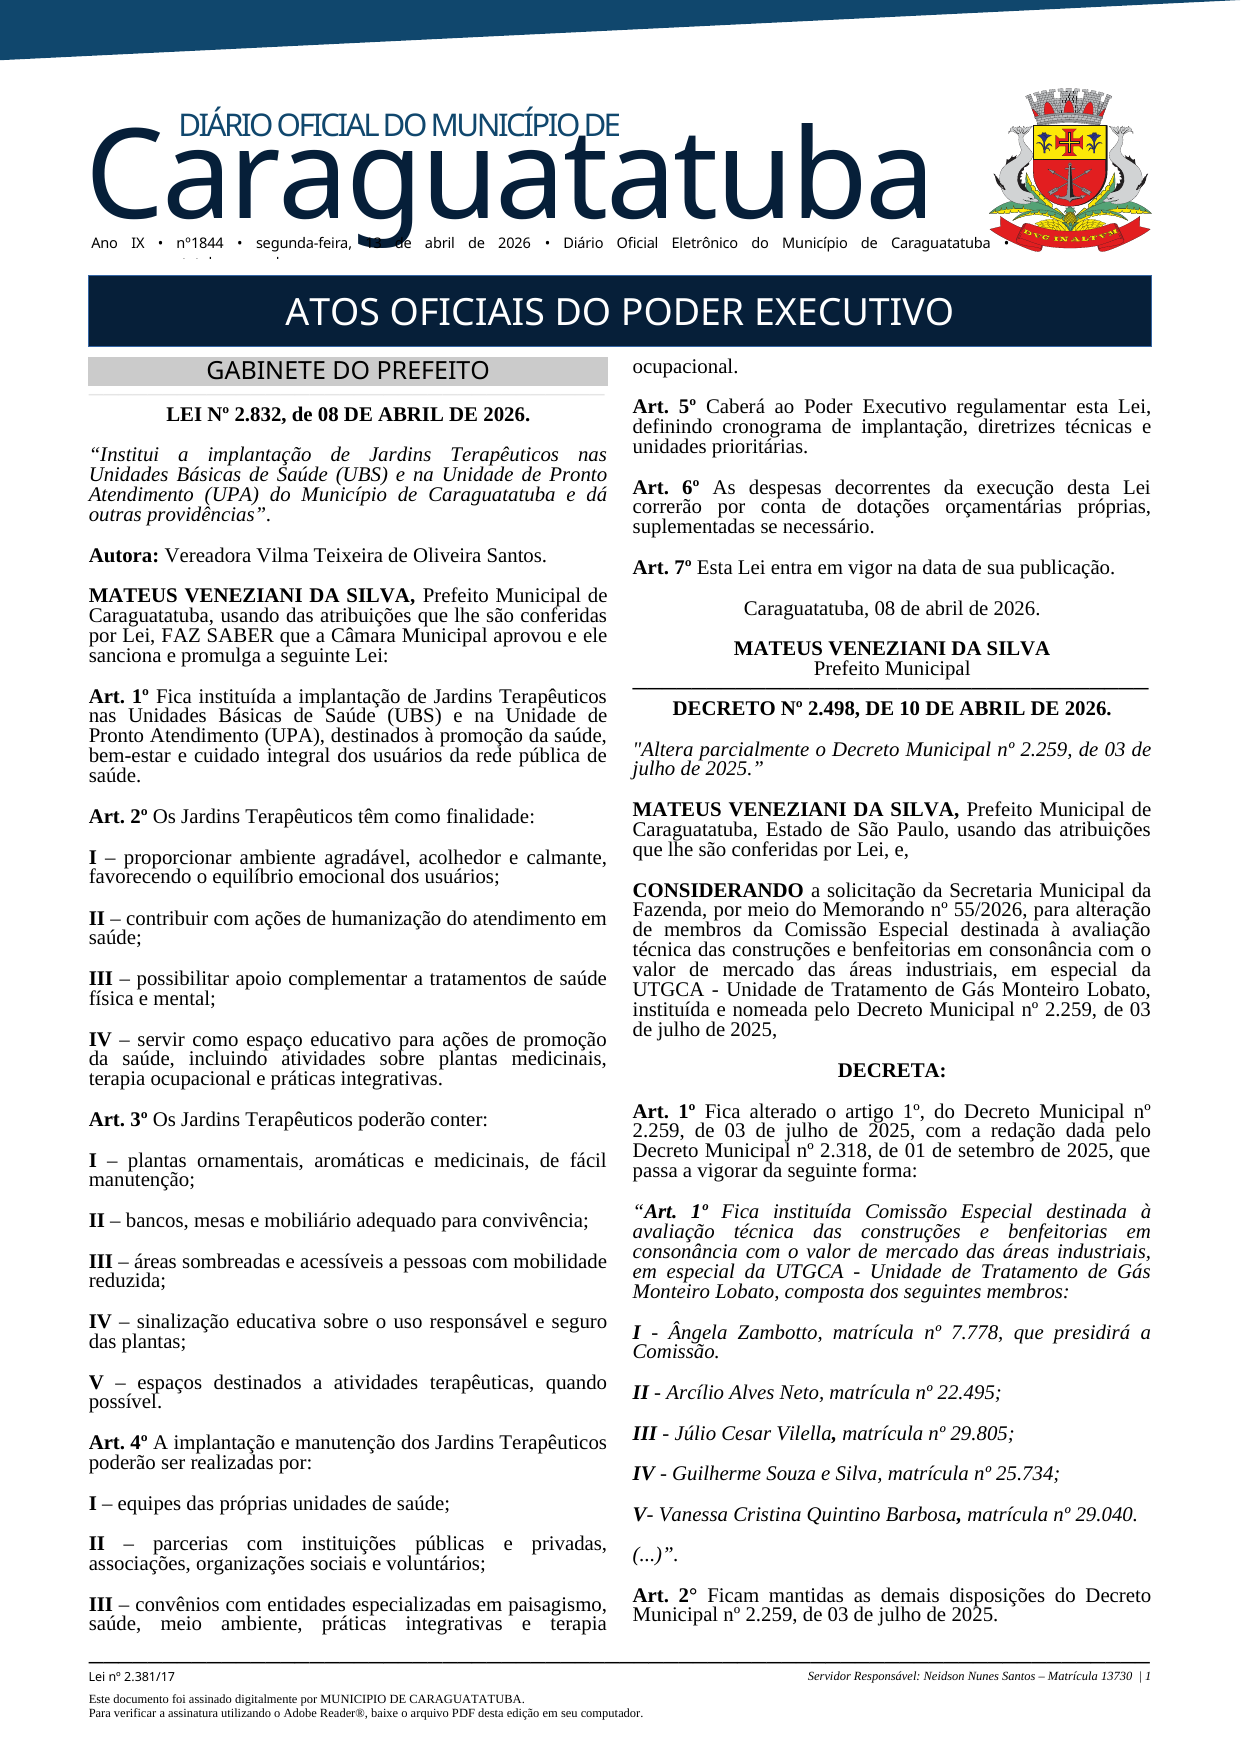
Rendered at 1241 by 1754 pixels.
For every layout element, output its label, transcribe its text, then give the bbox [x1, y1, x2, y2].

text Art. 1º Fica alterado o artigo 1º, do Decreto Municipal nº 2.259, de 03 de julho de 2025, com a redação dada pelo Decreto Municipal nº 2.318, de 01 de setembro de 2025, que passa a vigorar da seguinte forma: [632, 1102, 1152, 1182]
text Considerando a solicitação da Secretaria Municipal da Fazenda, por meio do Memorando nº 55/2026, para alteração de membros da Comissão Especial destinada à avaliação técnica das construções e benfeitorias em consonância com o valor de mercado das áreas industriais, em especial da UTGCA - Unidade de Tratamento de Gás Monteiro Lobato, instituída e nomeada pelo Decreto Municipal nº 2.259, de 03 de julho de 2025, [632, 881, 1152, 1041]
text Art. 2° Ficam mantidas as demais disposições do Decreto Municipal nº 2.259, de 03 de julho de 2025. [632, 1586, 1152, 1626]
text I – proporcionar ambiente agradável, acolhedor e calmante, favorecendo o equilíbrio emocional dos usuários; [88, 848, 608, 888]
text MATEUS VENEZIANI DA SILVA, Prefeito Municipal de Caraguatatuba, Estado de São Paulo, usando das atribuições que lhe são conferidas por Lei, e, [632, 801, 1152, 861]
text “Art. 1º Fica instituída Comissão Especial destinada à avaliação técnica das construções e benfeitorias em consonância com o valor de mercado das áreas industriais, em especial da UTGCA - Unidade de Tratamento de Gás Monteiro Lobato, composta dos seguintes membros: [632, 1203, 1152, 1303]
text LEI Nº 2.832, de 08 DE ABRIL DE 2026. [88, 405, 608, 425]
text "Altera parcialmente o Decreto Municipal nº 2.259, de 03 de julho de 2025.” [632, 740, 1152, 780]
text III - Júlio Cesar Vilella, matrícula nº 29.805; [632, 1424, 1152, 1444]
text II – bancos, mesas e mobiliário adequado para convivência; [88, 1212, 608, 1232]
text Autora: Vereadora Vilma Teixeira de Oliveira Santos. [88, 546, 608, 566]
text III – áreas sombreadas e acessíveis a pessoas com mobilidade reduzida; [88, 1252, 608, 1292]
text Art. 3º Os Jardins Terapêuticos poderão conter: [88, 1111, 608, 1131]
text I – equipes das próprias unidades de saúde; [88, 1494, 608, 1514]
text ─────────────────────────────────── [88, 386, 608, 405]
text DECRETA: [632, 1062, 1152, 1082]
text MATEUS VENEZIANI DA SILVA, Prefeito Municipal de Caraguatatuba, usando das atribuições que lhe são conferidas por Lei, FAZ SABER que a Câmara Municipal aprovou e ele sanciona e promulga a seguinte Lei: [88, 587, 608, 667]
text Art. 7º Esta Lei entra em vigor na data de sua publicação. [632, 559, 1152, 579]
text I - Ângela Zambotto, matrícula nº 7.778, que presidirá a Comissão. [632, 1323, 1152, 1363]
text IV – sinalização educativa sobre o uso responsável e seguro das plantas; [88, 1313, 608, 1353]
text Prefeito Municipal [632, 660, 1152, 680]
text Art. 5º Caberá ao Poder Executivo regulamentar esta Lei, definindo cronograma de implantação, diretrizes técnicas e unidades prioritárias. [632, 398, 1152, 458]
text “Institui a implantação de Jardins Terapêuticos nas Unidades Básicas de Saúde (UBS) e na Unidade de Pronto Atendimento (UPA) do Município de Caraguatatuba e dá outras providências”. [88, 446, 608, 526]
text ─────────────────────────────────── [632, 680, 1152, 699]
text IV - Guilherme Souza e Silva, matrícula nº 25.734; [632, 1465, 1152, 1485]
text Art. 1º Fica instituída a implantação de Jardins Terapêuticos nas Unidades Básicas de Saúde (UBS) e na Unidade de Pronto Atendimento (UPA), destinados à promoção da saúde, bem-estar e cuidado integral dos usuários da rede pública de saúde. [88, 687, 608, 787]
text Art. 2º Os Jardins Terapêuticos têm como finalidade: [88, 808, 608, 828]
text (...)”. [632, 1546, 1152, 1566]
text GABINETE DO PREFEITO [88, 357, 608, 386]
text Art. 4º A implantação e manutenção dos Jardins Terapêuticos poderão ser realizadas por: [88, 1434, 608, 1474]
text MATEUS VENEZIANI DA SILVA [632, 640, 1152, 660]
text Art. 6º As despesas decorrentes da execução desta Lei correrão por conta de dotações orçamentárias próprias, suplementadas se necessário. [632, 478, 1152, 538]
text Ano IX • nº1844 • segunda-feira, 13 de abril de 2026 • Diário Oficial Eletrônico do Município de Caraguatatuba • www.caraguatatuba.sp.gov.br [91, 233, 1010, 259]
text V- Vanessa Cristina Quintino Barbosa, matrícula nº 29.040. [632, 1505, 1152, 1525]
text II – contribuir com ações de humanização do atendimento em saúde; [88, 909, 608, 949]
text II – parcerias com instituições públicas e privadas, associações, organizações sociais e voluntários; [88, 1535, 608, 1575]
text I – plantas ornamentais, aromáticas e medicinais, de fácil manutenção; [88, 1151, 608, 1191]
text V – espaços destinados a atividades terapêuticas, quando possível. [88, 1373, 608, 1413]
text ocupacional. [632, 357, 1152, 377]
text II - Arcílio Alves Neto, matrícula nº 22.495; [632, 1384, 1152, 1404]
text IV – servir como espaço educativo para ações de promoção da saúde, incluindo atividades sobre plantas medicinais, terapia ocupacional e práticas integrativas. [88, 1030, 608, 1090]
text Caraguatatuba, 08 de abril de 2026. [632, 599, 1152, 619]
text III – convênios com entidades especializadas em paisagismo, saúde, meio ambiente, práticas integrativas e terapia [88, 1595, 608, 1635]
text DECRETO Nº 2.498, DE 10 DE ABRIL DE 2026. [632, 699, 1152, 719]
text III – possibilitar apoio complementar a tratamentos de saúde física e mental; [88, 969, 608, 1009]
